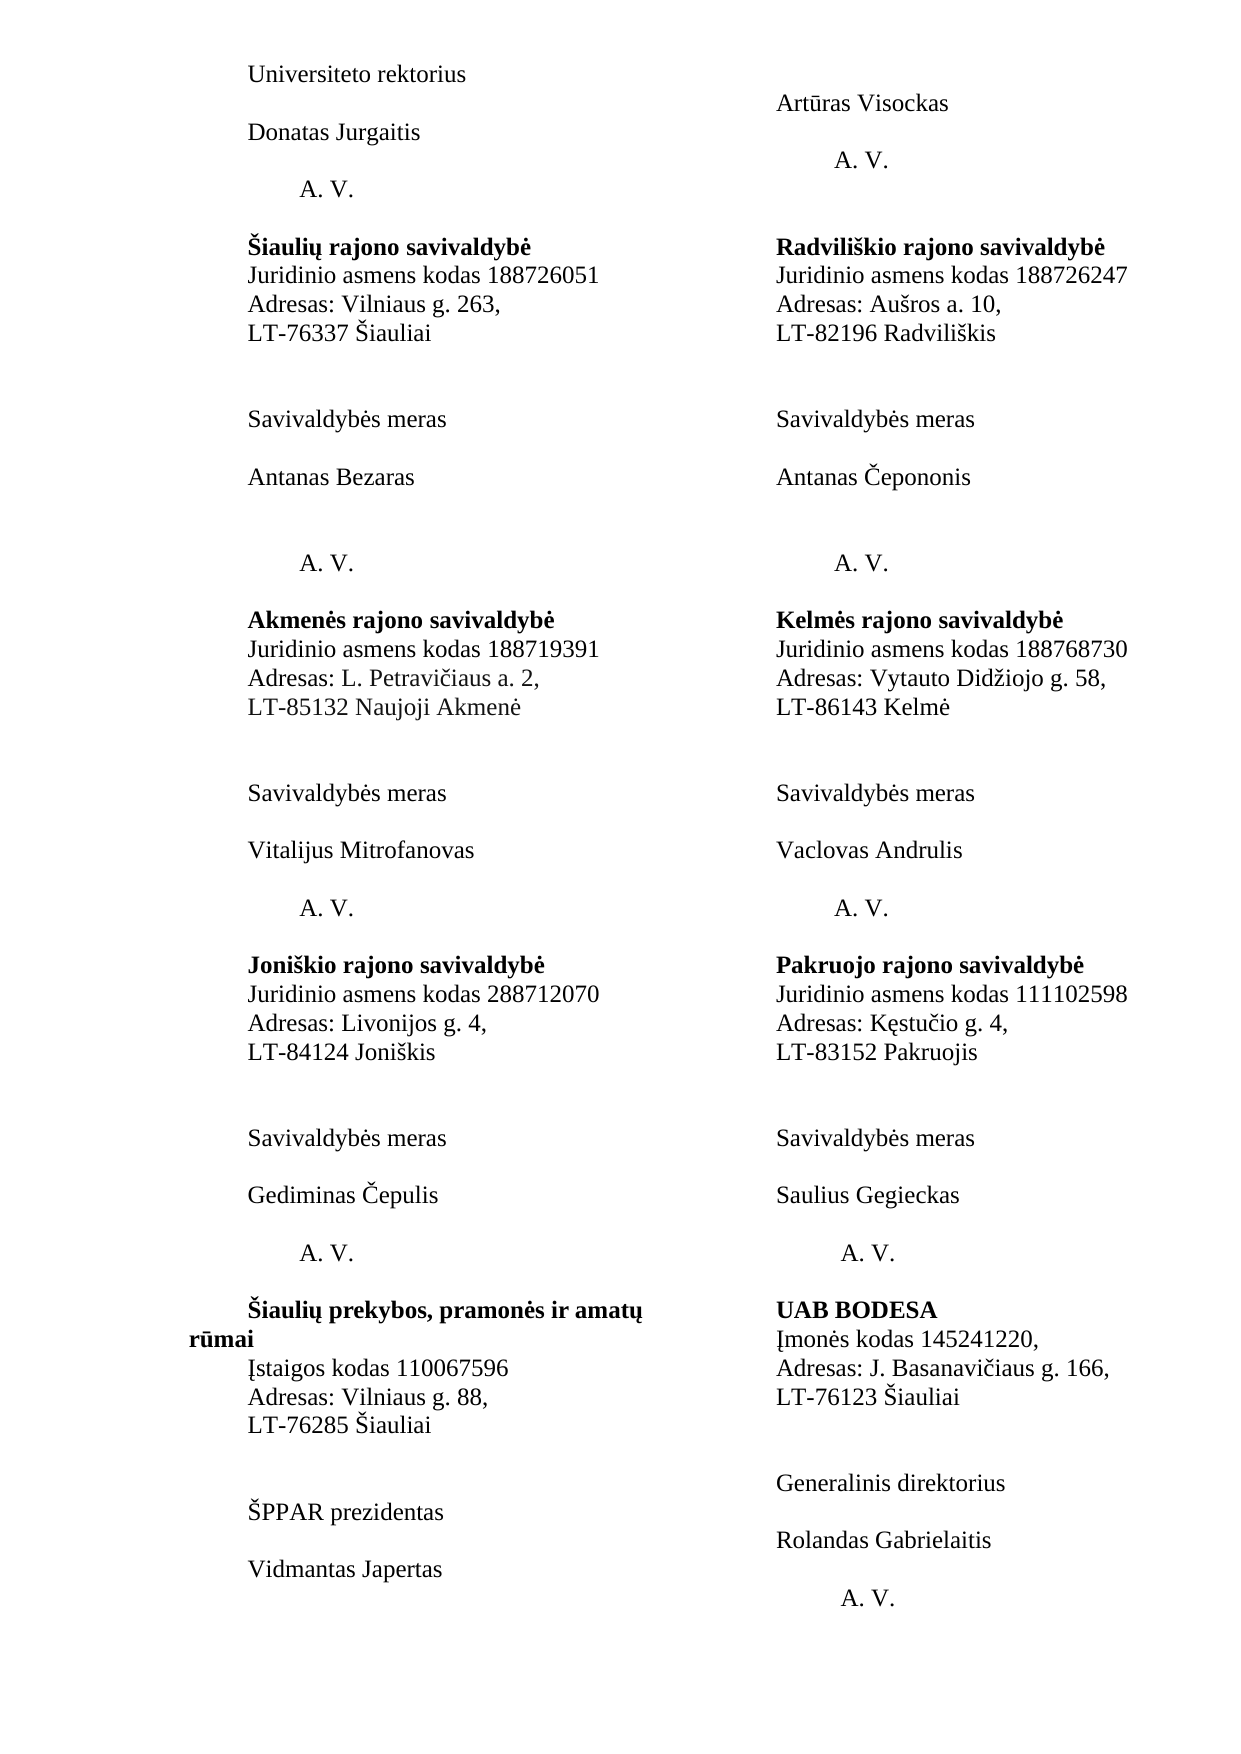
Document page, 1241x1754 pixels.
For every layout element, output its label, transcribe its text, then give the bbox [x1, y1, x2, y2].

table_cell UAB BODESA Įmonės kodas 145241220, Adresas: J. Basanavičiaus g. 166, LT-76123 Šiauliai Generalinis direktorius Rolandas Gabrielaitis A. V. [706, 1267, 1193, 1612]
table_header [676, 59, 706, 203]
table_cell Radviliškio rajono savivaldybė Juridinio asmens kodas 188726247 Adresas: Aušros a. 10, LT-82196 Radviliškis Savivaldybės meras Antanas Čepononis A. V. [706, 232, 1193, 577]
table_cell [706, 203, 1193, 232]
table_cell Kelmės rajono savivaldybė Juridinio asmens kodas 188768730 Adresas: Vytauto Didžiojo g. 58, LT-86143 Kelmė Savivaldybės meras Vaclovas Andrulis A. V. [706, 605, 1193, 922]
table_cell [676, 232, 706, 577]
table_cell [676, 950, 706, 1267]
table_header Universiteto rektorius Donatas Jurgaitis A. V. [177, 59, 676, 203]
table_cell Šiaulių rajono savivaldybė Juridinio asmens kodas 188726051 Adresas: Vilniaus g. 263, LT-76337 Šiauliai Savivaldybės meras Antanas Bezaras A. V. [177, 232, 676, 577]
table_cell [676, 203, 706, 232]
table_cell [706, 922, 1193, 950]
table_cell Pakruojo rajono savivaldybė Juridinio asmens kodas 111102598 Adresas: Kęstučio g. 4, LT-83152 Pakruojis Savivaldybės meras Saulius Gegieckas A. V. [706, 950, 1193, 1267]
table_cell [177, 203, 676, 232]
table_cell [706, 577, 1193, 605]
table_cell [676, 577, 706, 605]
table_cell [177, 922, 676, 950]
table_cell [676, 922, 706, 950]
table_cell [676, 605, 706, 922]
table_cell [676, 1267, 706, 1612]
table_cell Šiaulių prekybos, pramonės ir amatų rūmai Įstaigos kodas 110067596 Adresas: Vilniaus g. 88, LT-76285 Šiauliai ŠPPAR prezidentas Vidmantas Japertas [177, 1267, 676, 1612]
table_header Artūras Visockas A. V. [706, 59, 1193, 203]
table_cell [177, 577, 676, 605]
table_cell Akmenės rajono savivaldybė Juridinio asmens kodas 188719391 Adresas: L. Petravičiaus a. 2, LT-85132 Naujoji Akmenė Savivaldybės meras Vitalijus Mitrofanovas A. V. [177, 605, 676, 922]
table_cell Joniškio rajono savivaldybė Juridinio asmens kodas 288712070 Adresas: Livonijos g. 4, LT-84124 Joniškis Savivaldybės meras Gediminas Čepulis A. V. [177, 950, 676, 1267]
